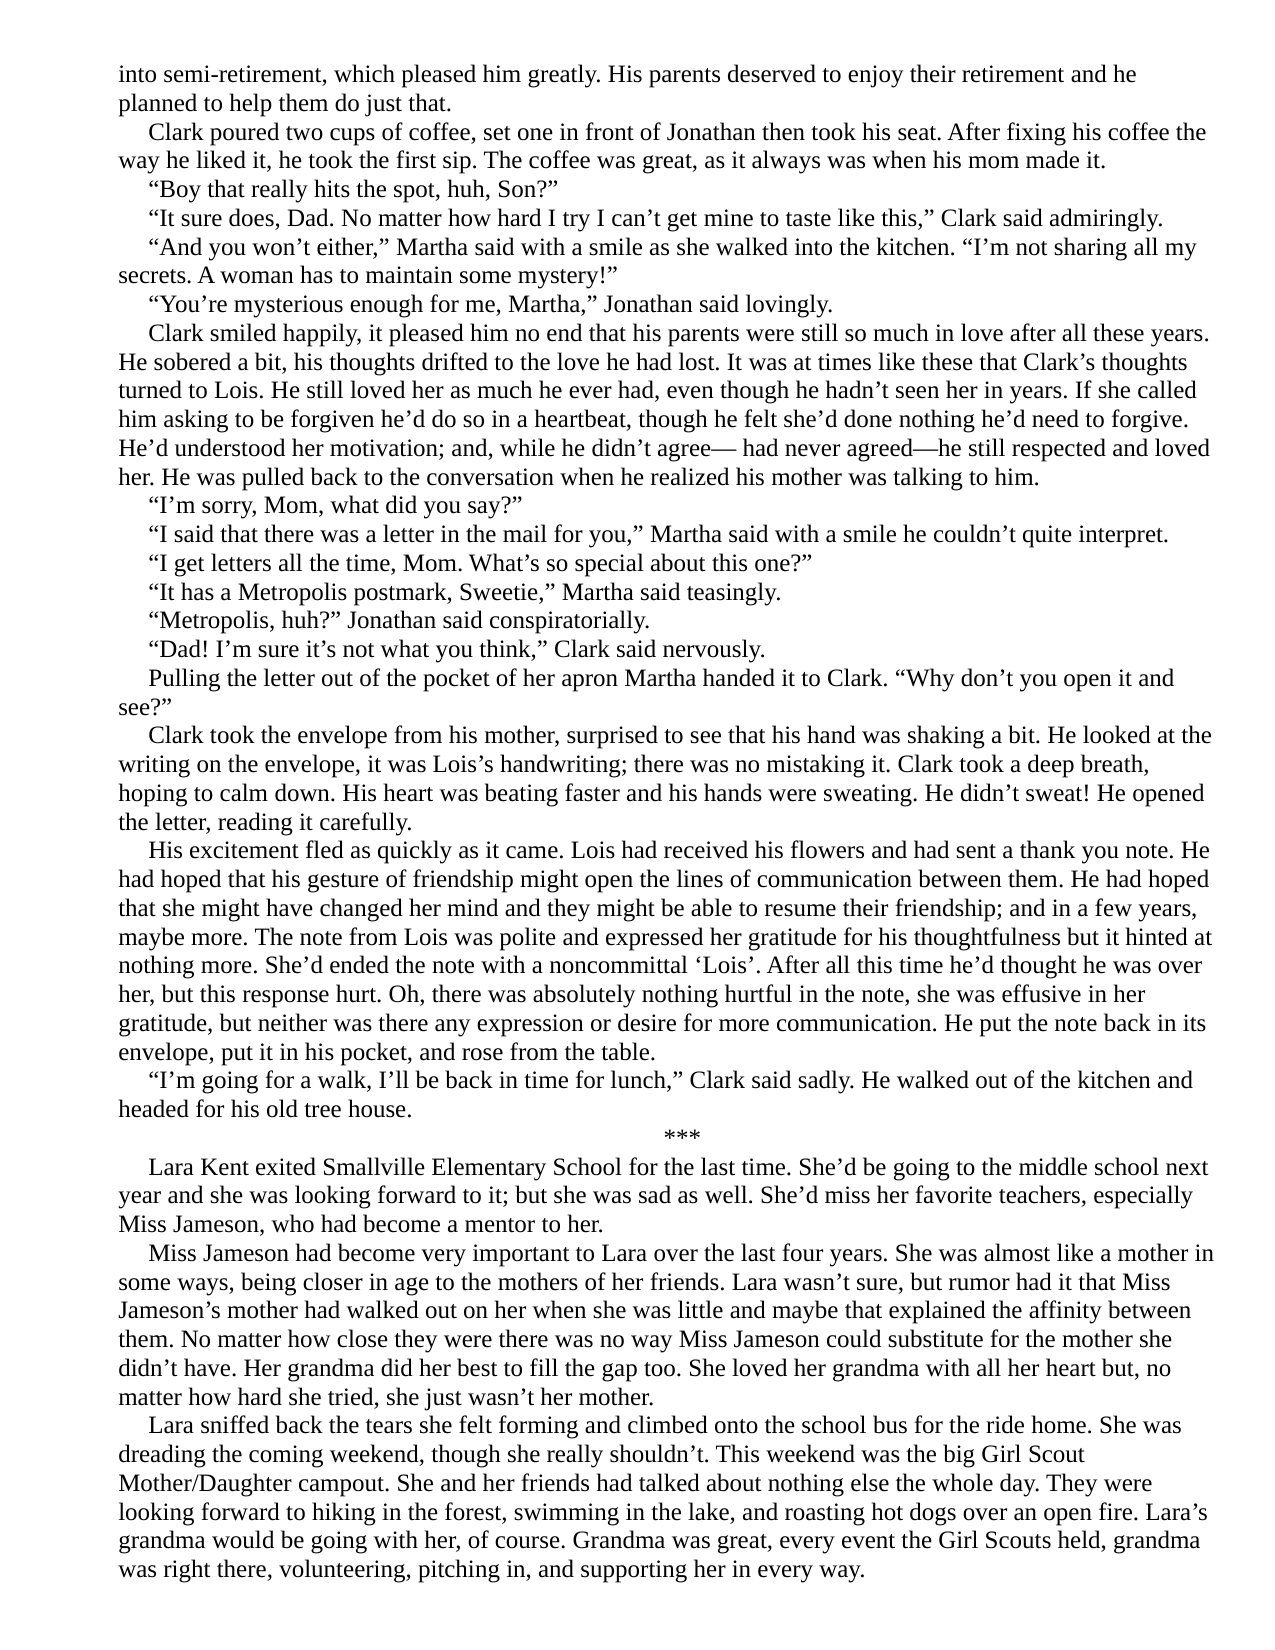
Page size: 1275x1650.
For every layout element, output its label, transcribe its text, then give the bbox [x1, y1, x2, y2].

text “Metropolis, huh?” Jonathan said conspiratorially. [118, 605, 1216, 634]
text His excitement fled as quickly as it came. Lois had received his flowers and had sent a thank you note. He had hoped that his gesture of friendship might open the lines of communication between them. He had hoped that she might have changed her mind and they might be able to resume their friendship; and in a few years, maybe more. The note from Lois was polite and expressed her gratitude for his thoughtfulness but it hinted at nothing more. She’d ended the note with a noncommittal ‘Lois’. After all this time he’d thought he was over her, but this response hurt. Oh, there was absolutely nothing hurtful in the note, she was effusive in her gratitude, but neither was there any expression or desire for more communication. He put the note back in its envelope, put it in his pocket, and rose from the table. [118, 835, 1216, 1065]
text Lara Kent exited Smallville Elementary School for the last time. She’d be going to the middle school next year and she was looking forward to it; but she was sad as well. She’d miss her favorite teachers, especially Miss Jameson, who had become a mentor to her. [118, 1152, 1216, 1238]
text “I’m sorry, Mom, what did you say?” [118, 490, 1216, 519]
text “It has a Metropolis postmark, Sweetie,” Martha said teasingly. [118, 577, 1216, 605]
text Clark smiled happily, it pleased him no end that his parents were still so much in love after all these years. He sobered a bit, his thoughts drifted to the love he had lost. It was at times like these that Clark’s thoughts turned to Lois. He still loved her as much he ever had, even though he hadn’t seen her in years. If she called him asking to be forgiven he’d do so in a heartbeat, though he felt she’d done nothing he’d need to forgive. He’d understood her motivation; and, while he didn’t agree— had never agreed—he still respected and loved her. He was pulled back to the conversation when he realized his mother was talking to him. [118, 318, 1216, 490]
text “And you won’t either,” Martha said with a smile as she walked into the kitchen. “I’m not sharing all my secrets. A woman has to maintain some mystery!” [118, 232, 1216, 289]
text “I get letters all the time, Mom. What’s so special about this one?” [118, 548, 1216, 577]
text “It sure does, Dad. No matter how hard I try I can’t get mine to taste like this,” Clark said admiringly. [118, 203, 1216, 232]
text “I said that there was a letter in the mail for you,” Martha said with a smile he couldn’t quite interpret. [118, 519, 1216, 548]
text into semi-retirement, which pleased him greatly. His parents deserved to enjoy their retirement and he planned to help them do just that. [118, 59, 1216, 117]
text Miss Jameson had become very important to Lara over the last four years. She was almost like a mother in some ways, being closer in age to the mothers of her friends. Lara wasn’t sure, but rumor had it that Miss Jameson’s mother had walked out on her when she was little and maybe that explained the affinity between them. No matter how close they were there was no way Miss Jameson could substitute for the mother she didn’t have. Her grandma did her best to fill the gap too. She loved her grandma with all her heart but, no matter how hard she tried, she just wasn’t her mother. [118, 1238, 1216, 1410]
text Clark poured two cups of coffee, set one in front of Jonathan then took his seat. After fixing his coffee the way he liked it, he took the first sip. The coffee was great, as it always was when his mom made it. [118, 117, 1216, 174]
text “Boy that really hits the spot, huh, Son?” [118, 174, 1216, 203]
text “Dad! I’m sure it’s not what you think,” Clark said nervously. [118, 634, 1216, 663]
text “I’m going for a walk, I’ll be back in time for lunch,” Clark said sadly. He walked out of the kitchen and headed for his old tree house. [118, 1065, 1216, 1123]
text “You’re mysterious enough for me, Martha,” Jonathan said lovingly. [118, 289, 1216, 318]
text Clark took the envelope from his mother, surprised to see that his hand was shaking a bit. He looked at the writing on the envelope, it was Lois’s handwriting; there was no mistaking it. Clark took a deep breath, hoping to calm down. His heart was beating faster and his hands were sweating. He didn’t sweat! He opened the letter, reading it carefully. [118, 720, 1216, 835]
text Pulling the letter out of the pocket of her apron Martha handed it to Clark. “Why don’t you open it and see?” [118, 663, 1216, 720]
text Lara sniffed back the tears she felt forming and climbed onto the school bus for the ride home. She was dreading the coming weekend, though she really shouldn’t. This weekend was the big Girl Scout Mother/Daughter campout. She and her friends had talked about nothing else the whole day. They were looking forward to hiking in the forest, swimming in the lake, and roasting hot dogs over an open fire. Lara’s grandma would be going with her, of course. Grandma was great, every event the Girl Scouts held, grandma was right there, volunteering, pitching in, and supporting her in every way. [118, 1410, 1216, 1583]
text *** [118, 1123, 1216, 1152]
